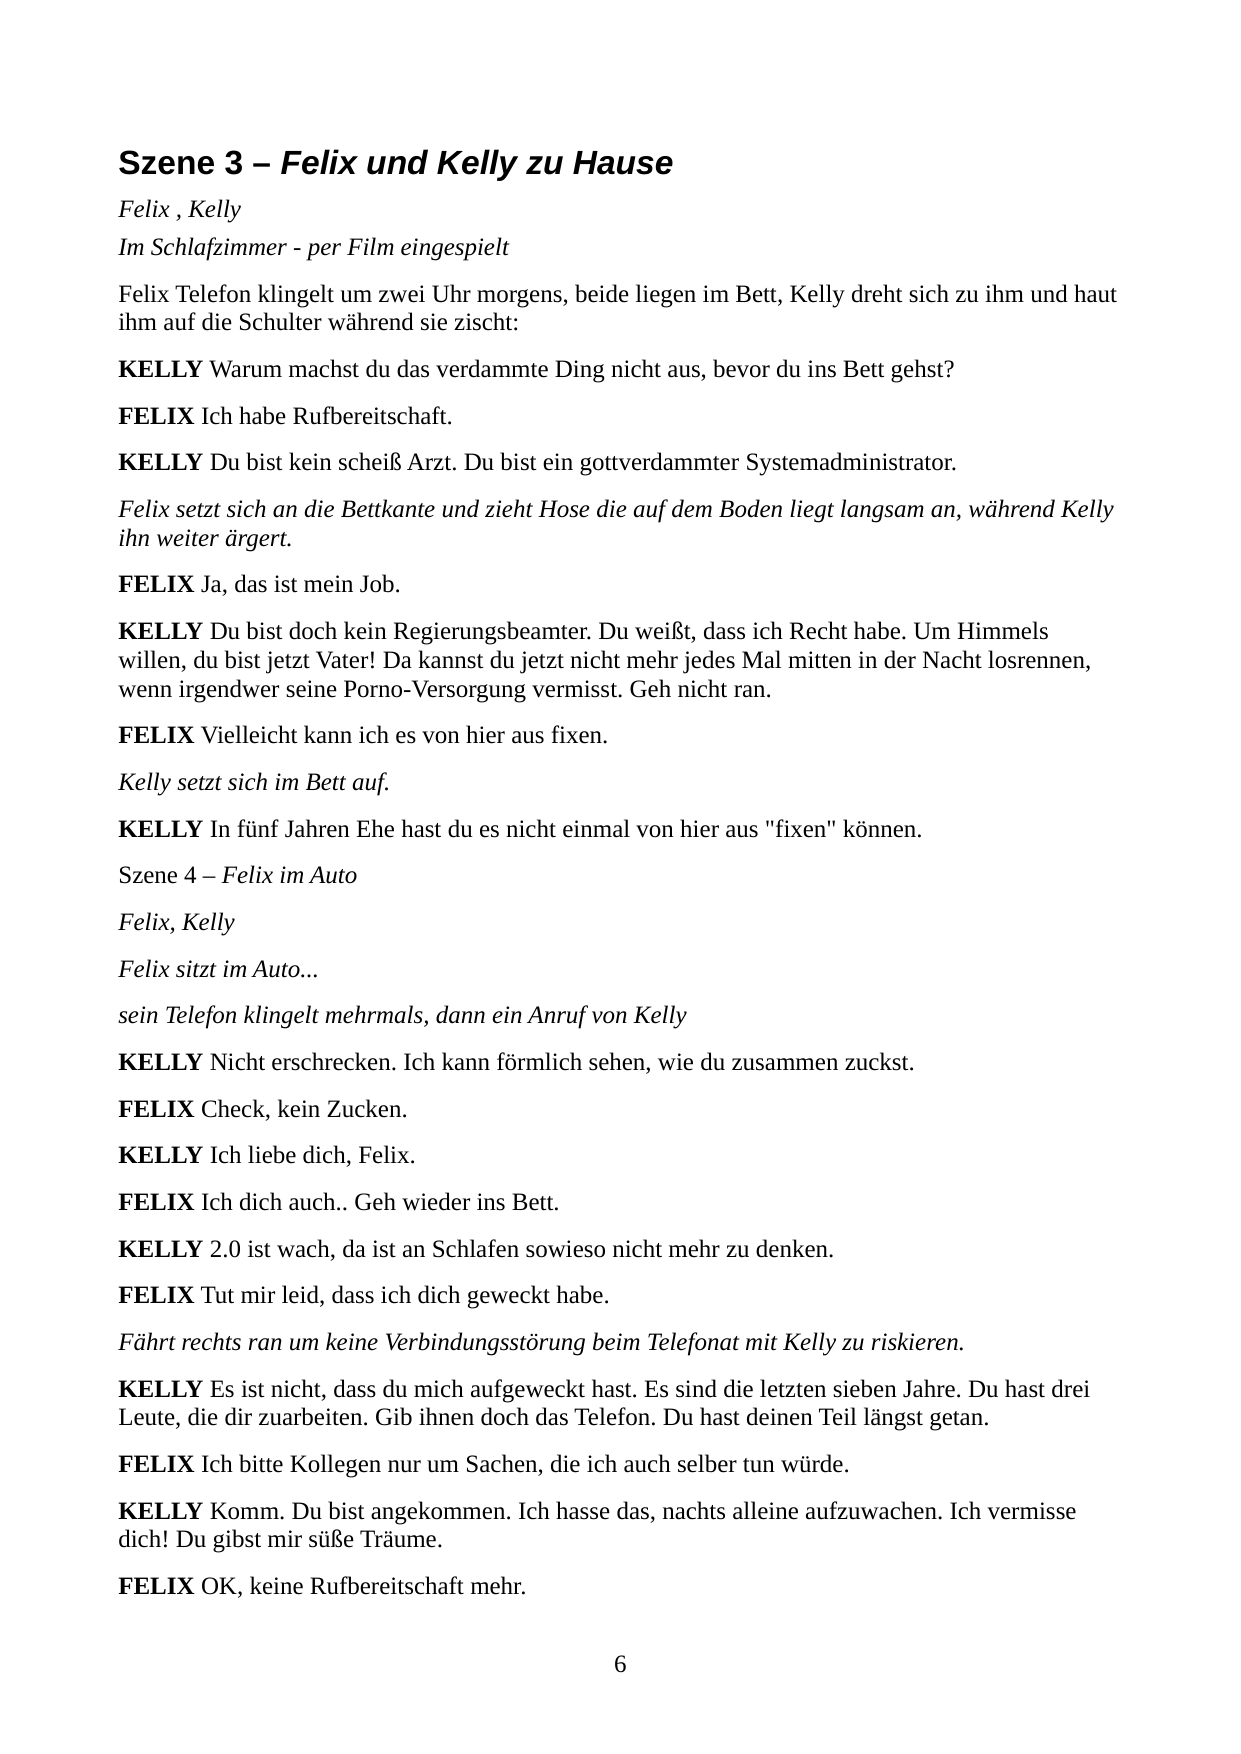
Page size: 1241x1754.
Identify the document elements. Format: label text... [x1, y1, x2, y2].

text KELLY Du bist doch kein Regierungsbeamter. Du weißt, dass ich Recht habe. Um Himmels willen, du bist jetzt Vater! Da kannst du jetzt nicht mehr jedes Mal mitten in der Nacht losrennen, wenn irgendwer seine Porno-Versorgung vermisst. Geh nicht ran. [118, 616, 1122, 702]
text Kelly setzt sich im Bett auf. [118, 767, 1122, 796]
subtitle Szene 3 – Felix und Kelly zu Hause [118, 143, 1122, 182]
text KELLY Es ist nicht, dass du mich aufgeweckt hast. Es sind die letzten sieben Jahre. Du hast drei Leute, die dir zuarbeiten. Gib ihnen doch das Telefon. Du hast deinen Teil längst getan. [118, 1374, 1122, 1431]
text sein Telefon klingelt mehrmals, dann ein Anruf von Kelly [118, 1000, 1122, 1029]
text Fährt rechts ran um keine Verbindungsstörung beim Telefonat mit Kelly zu riskieren. [118, 1327, 1122, 1356]
text KELLY Ich liebe dich, Felix. [118, 1140, 1122, 1169]
text Szene 4 – Felix im Auto [118, 860, 1122, 889]
text KELLY Du bist kein scheiß Arzt. Du bist ein gottverdammter Systemadministrator. [118, 447, 1122, 476]
text FELIX Ich habe Rufbereitschaft. [118, 401, 1122, 429]
text FELIX Ich dich auch.. Geh wieder ins Bett. [118, 1187, 1122, 1216]
text KELLY 2.0 ist wach, da ist an Schlafen sowieso nicht mehr zu denken. [118, 1234, 1122, 1262]
text KELLY Warum machst du das verdammte Ding nicht aus, bevor du ins Bett gehst? [118, 354, 1122, 383]
text Felix sitzt im Auto... [118, 954, 1122, 982]
text Felix, Kelly [118, 907, 1122, 936]
text FELIX Vielleicht kann ich es von hier aus fixen. [118, 720, 1122, 749]
text Felix setzt sich an die Bettkante und zieht Hose die auf dem Boden liegt langsam an, während Kelly ihn weiter ärgert. [118, 494, 1122, 552]
text Felix Telefon klingelt um zwei Uhr morgens, beide liegen im Bett, Kelly dreht sich zu ihm und haut ihm auf die Schulter während sie zischt: [118, 279, 1122, 336]
text Felix , Kelly [118, 194, 1122, 223]
text KELLY In fünf Jahren Ehe hast du es nicht einmal von hier aus "fixen" können. [118, 814, 1122, 842]
text FELIX Check, kein Zucken. [118, 1094, 1122, 1122]
text FELIX Ich bitte Kollegen nur um Sachen, die ich auch selber tun würde. [118, 1449, 1122, 1478]
text FELIX OK, keine Rufbereitschaft mehr. [118, 1571, 1122, 1600]
text FELIX Ja, das ist mein Job. [118, 569, 1122, 598]
text Im Schlafzimmer - per Film eingespielt [118, 232, 1122, 261]
text FELIX Tut mir leid, dass ich dich geweckt habe. [118, 1280, 1122, 1309]
text KELLY Nicht erschrecken. Ich kann förmlich sehen, wie du zusammen zuckst. [118, 1047, 1122, 1076]
text KELLY Komm. Du bist angekommen. Ich hasse das, nachts alleine aufzuwachen. Ich vermisse dich! Du gibst mir süße Träume. [118, 1496, 1122, 1553]
